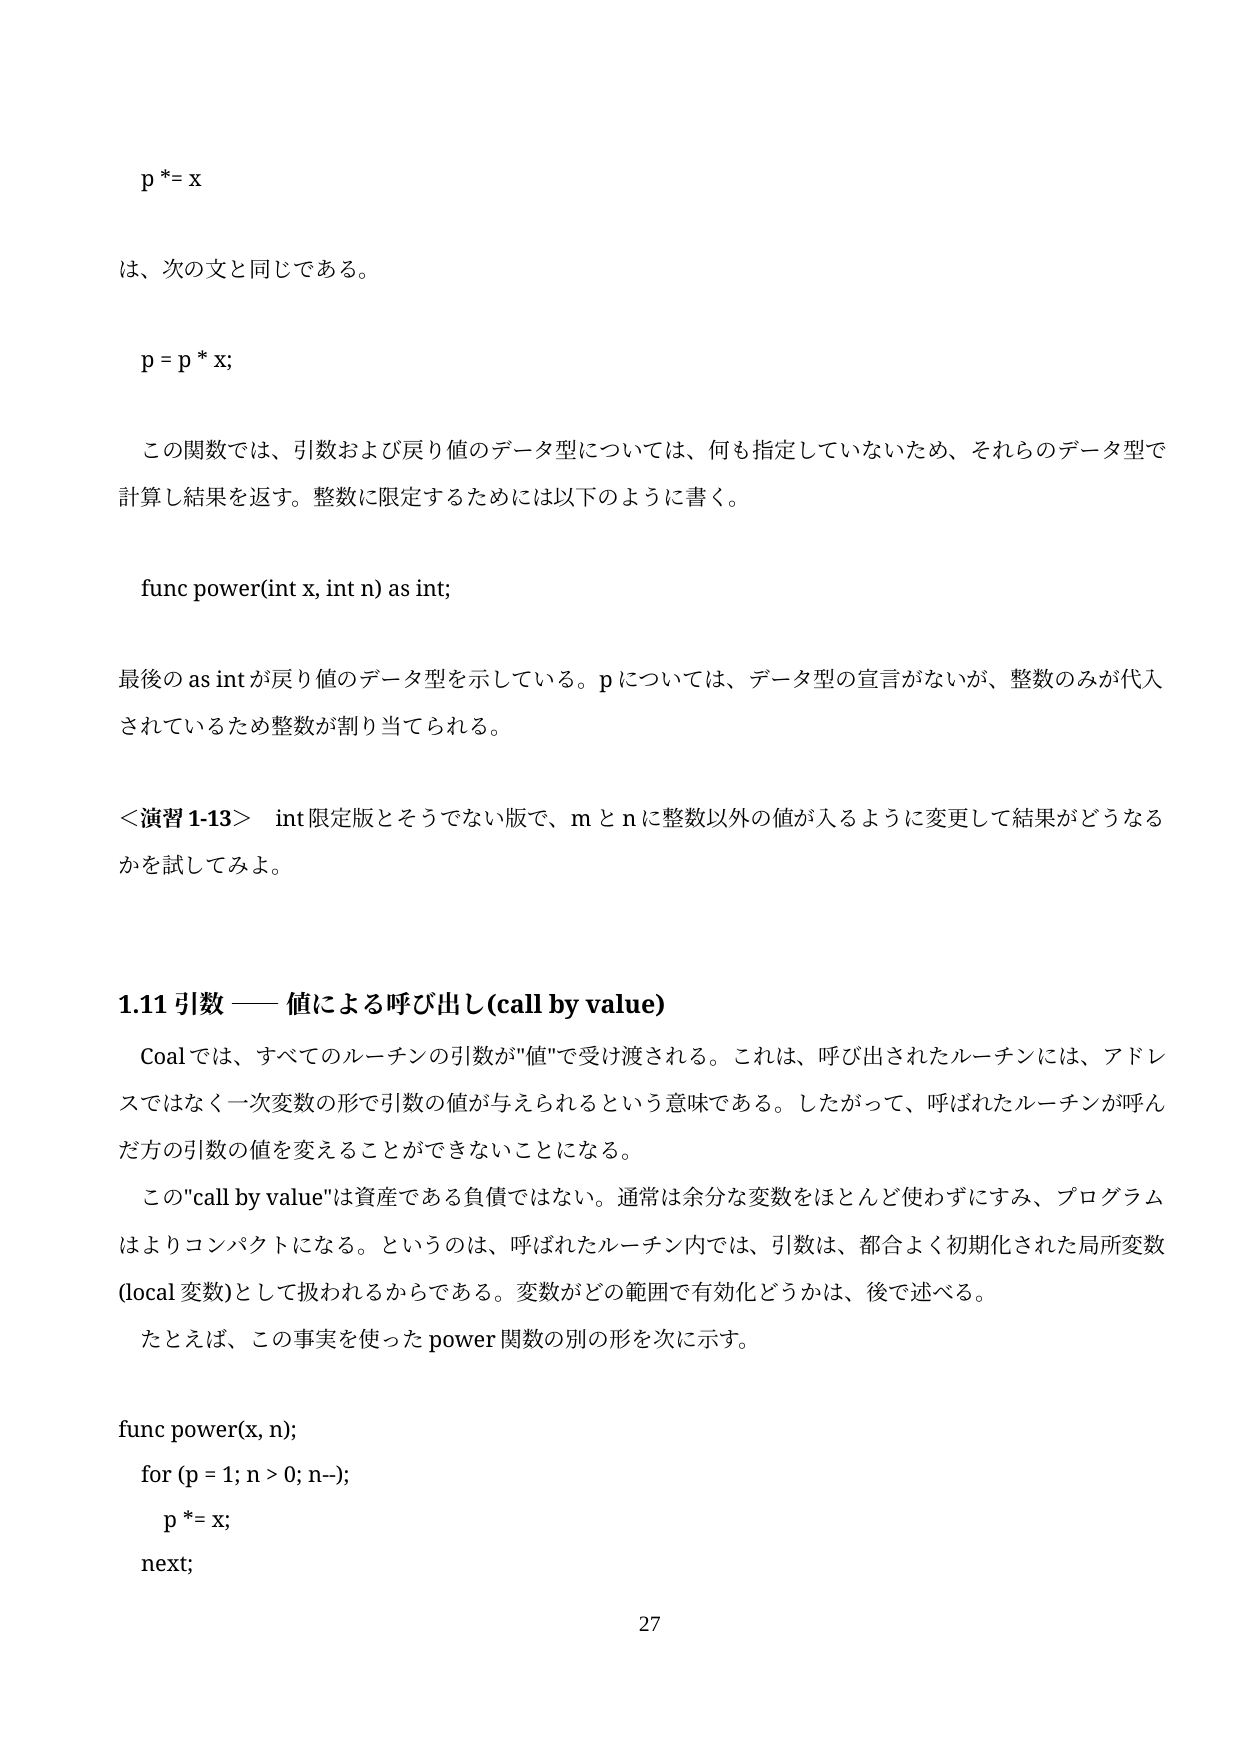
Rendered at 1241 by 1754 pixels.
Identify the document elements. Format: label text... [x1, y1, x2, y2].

text p *= x [118, 163, 1181, 193]
text Coalでは、すべてのルーチンの引数が"値"で受け渡される。これは、呼び出されたルーチンには、アドレスではなく一次変数の形で引数の値が与えられるという意味である。したがって、呼ばれたルーチンが呼んだ方の引数の値を変えることができないことになる。 [118, 1039, 1181, 1165]
text 最後のas intが戻り値のデータ型を示している。pについては、データ型の宣言がないが、整数のみが代入されているため整数が割り当てられる。 [118, 662, 1181, 741]
text は、次の文と同じである。 [118, 252, 1181, 284]
text p = p * x; [118, 344, 1181, 374]
text p *= x; [118, 1504, 1181, 1533]
text next; [118, 1548, 1181, 1578]
text func power(int x, int n) as int; [118, 572, 1181, 602]
text for (p = 1; n > 0; n--); [118, 1459, 1181, 1489]
text この関数では、引数および戻り値のデータ型については、何も指定していないため、それらのデータ型で計算し結果を返す。整数に限定するためには以下のように書く。 [118, 433, 1181, 512]
text ＜演習1-13＞ int限定版とそうでない版で、mとnに整数以外の値が入るように変更して結果がどうなるかを試してみよ。 [118, 801, 1181, 880]
text 1.11 引数 ―― 値による呼び出し(call by value) [118, 985, 1181, 1021]
text この"call by value"は資産である負債ではない。通常は余分な変数をほとんど使わずにすみ、プログラムはよりコンパクトになる。というのは、呼ばれたルーチン内では、引数は、都合よく初期化された局所変数(local 変数)として扱われるからである。変数がどの範囲で有効化どうかは、後で述べる。 [118, 1181, 1181, 1307]
text func power(x, n); [118, 1414, 1181, 1444]
text たとえば、この事実を使ったpower関数の別の形を次に示す。 [118, 1322, 1181, 1354]
